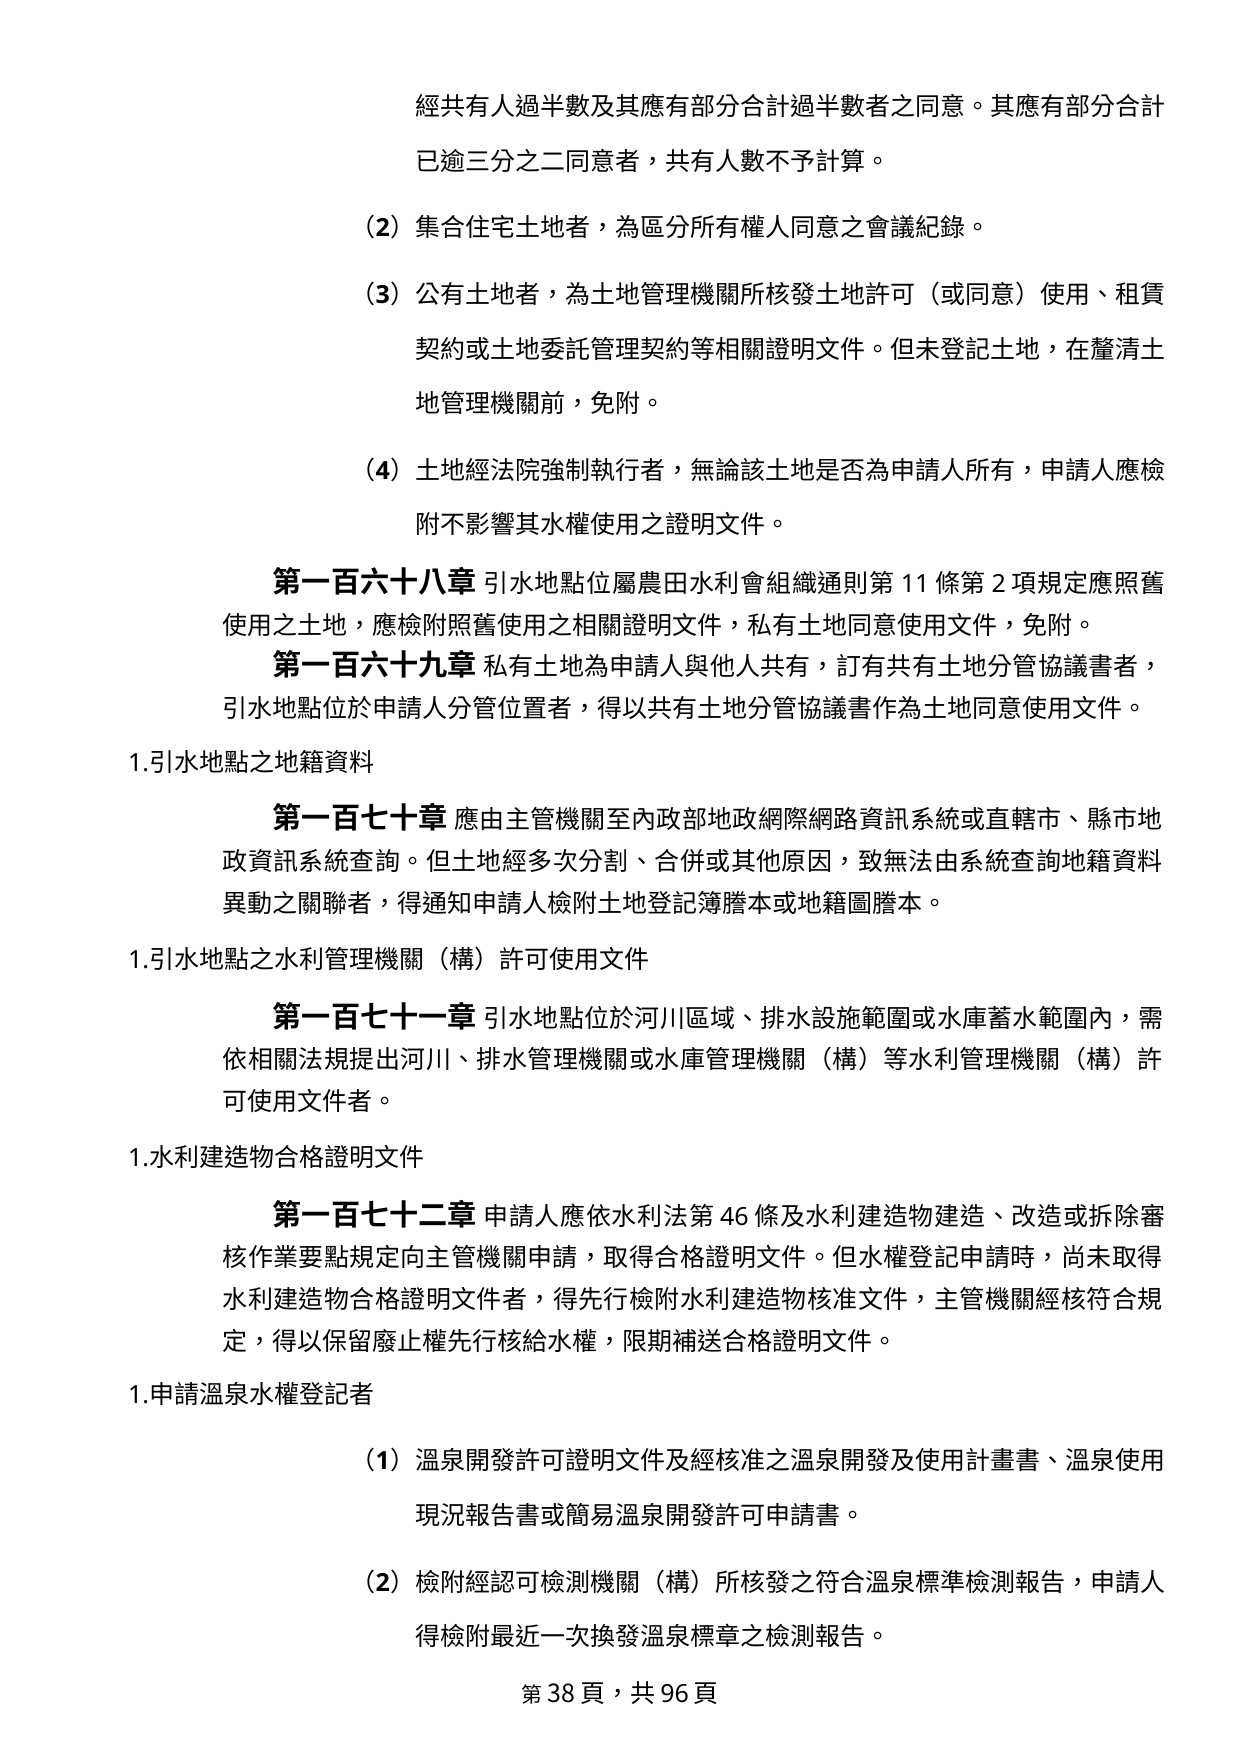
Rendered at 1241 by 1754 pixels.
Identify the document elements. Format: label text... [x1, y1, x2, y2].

subtitle 私有土地非申請人所有或申請人與他人共有者，應檢附全部所有權人之土地使用同意書。但無法檢附全部持分人之土地使用同意書時，得經共有人過半數及其應有部分合計過半數者之同意。其應有部分合計已逾三分之二同意者，共有人數不予計算。 [415, 87, 1165, 177]
subtitle 引水地點之水利管理機關（構）許可使用文件 [149, 939, 1165, 976]
subtitle 水利建造物合格證明文件 [149, 1137, 1165, 1174]
list 引水地點位屬農田水利會組織通則第11條第2項規定應照舊使用之土地，應檢附照舊使用之相關證明文件，私有土地同意使用文件，免附。 [222, 559, 1165, 642]
subtitle 溫泉開發許可證明文件及經核准之溫泉開發及使用計畫書、溫泉使用現況報告書或簡易溫泉開發許可申請書。 [415, 1441, 1165, 1531]
subtitle 公有土地者，為土地管理機關所核發土地許可（或同意）使用、租賃契約或土地委託管理契約等相關證明文件。但未登記土地，在釐清土地管理機關前，免附。 [415, 275, 1165, 420]
subtitle 申請溫泉水權登記者 [149, 1377, 1165, 1411]
list 申請人應依水利法第46條及水利建造物建造、改造或拆除審核作業要點規定向主管機關申請，取得合格證明文件。但水權登記申請時，尚未取得水利建造物合格證明文件者，得先行檢附水利建造物核准文件，主管機關經核符合規定，得以保留廢止權先行核給水權，限期補送合格證明文件。 [222, 1192, 1165, 1358]
subtitle 檢附經認可檢測機關（構）所核發之符合溫泉標準檢測報告，申請人得檢附最近一次換發溫泉標章之檢測報告。 [415, 1562, 1165, 1653]
subtitle 土地經法院強制執行者，無論該土地是否為申請人所有，申請人應檢附不影響其水權使用之證明文件。 [415, 450, 1165, 541]
list 應由主管機關至內政部地政網際網路資訊系統或直轄市、縣市地政資訊系統查詢。但土地經多次分割、合併或其他原因，致無法由系統查詢地籍資料異動之關聯者，得通知申請人檢附土地登記簿謄本或地籍圖謄本。 [222, 796, 1165, 921]
list 引水地點位於河川區域、排水設施範圍或水庫蓄水範圍內，需依相關法規提出河川、排水管理機關或水庫管理機關（構）等水利管理機關（構）許可使用文件者。 [222, 994, 1165, 1119]
subtitle 集合住宅土地者，為區分所有權人同意之會議紀錄。 [415, 208, 1165, 244]
subtitle 引水地點之地籍資料 [149, 744, 1165, 778]
list 私有土地為申請人與他人共有，訂有共有土地分管協議書者，引水地點位於申請人分管位置者，得以共有土地分管協議書作為土地同意使用文件。 [222, 642, 1165, 726]
